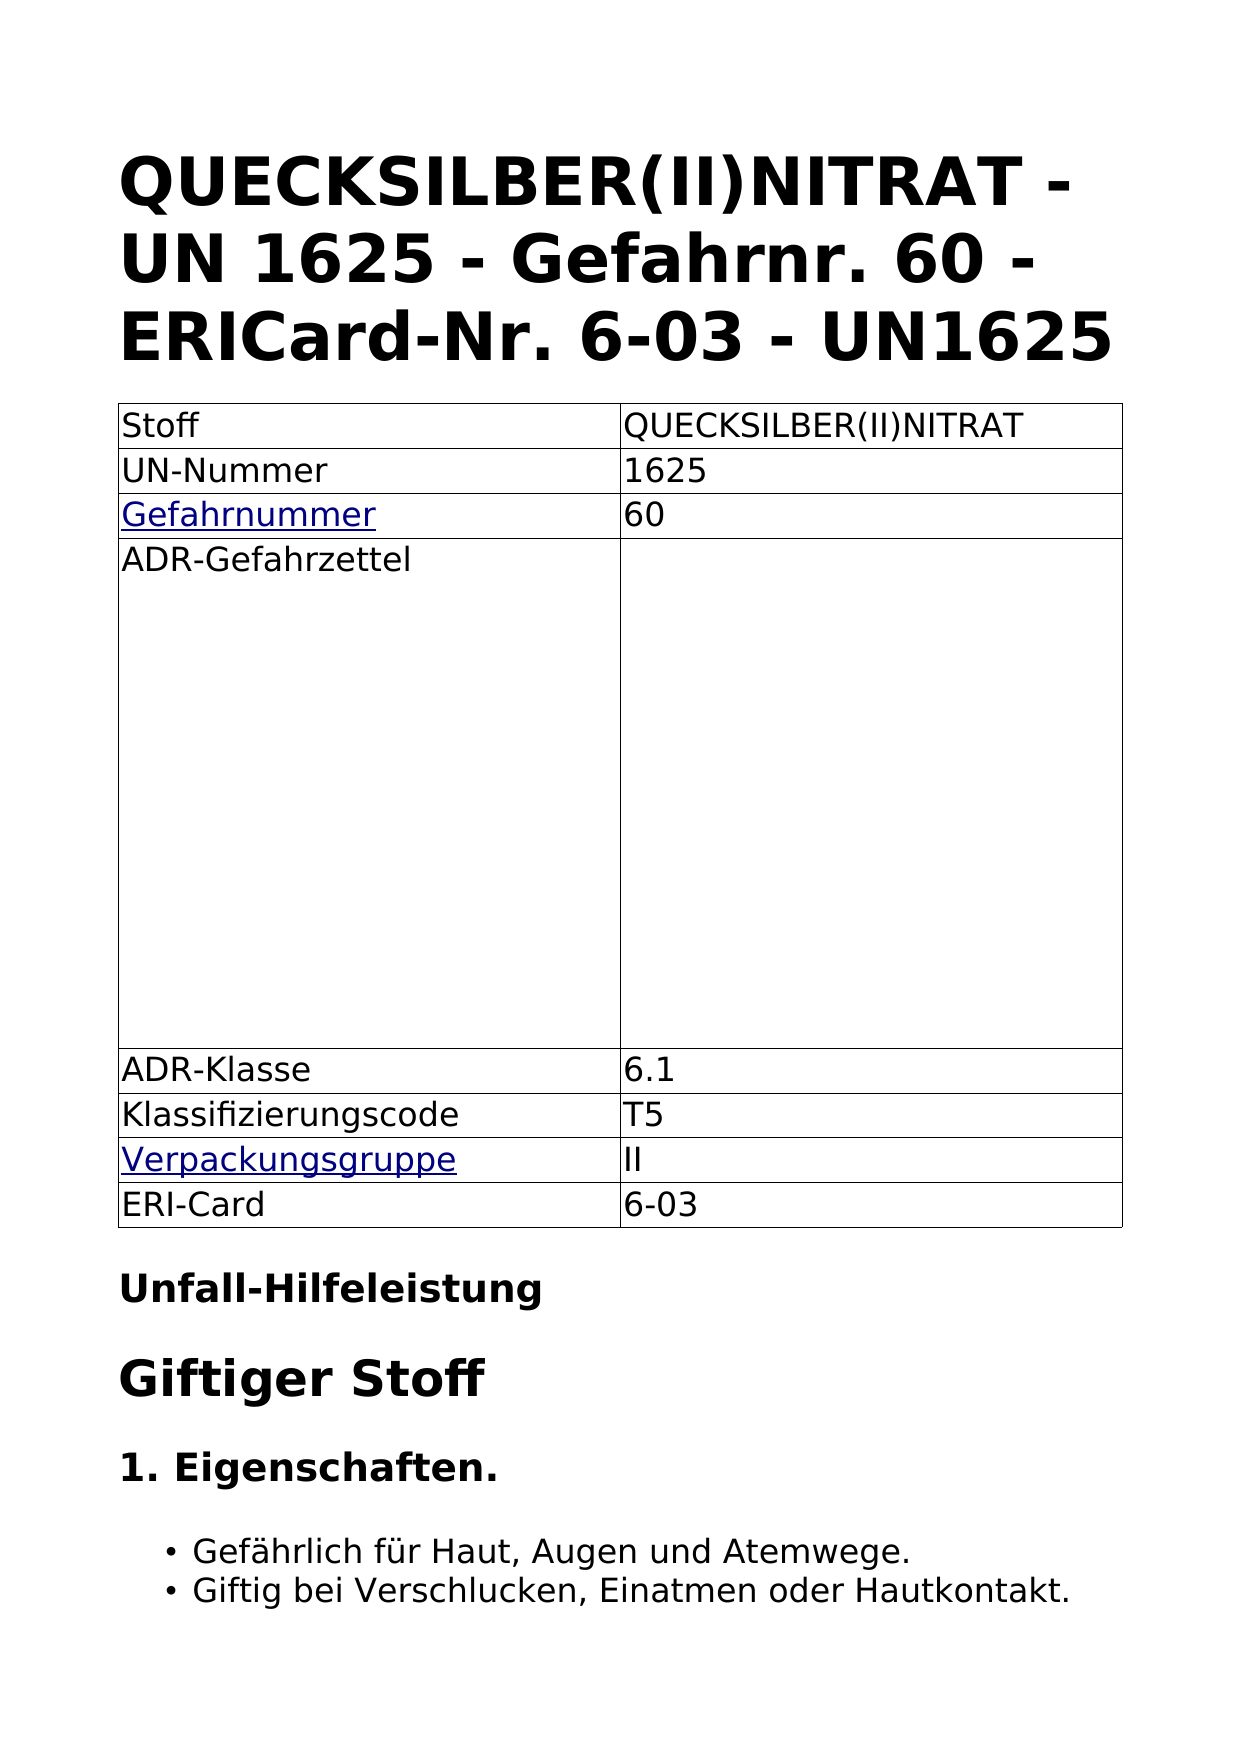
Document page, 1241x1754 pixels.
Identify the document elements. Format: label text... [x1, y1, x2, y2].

list Giftig bei Verschlucken, Einatmen oder Hautkontakt. [177, 1571, 1122, 1610]
subtitle QUECKSILBER(II)NITRAT - UN 1625 - Gefahrnr. 60 - ERICard-Nr. 6-03 - UN1625 [118, 143, 1122, 376]
table_cell ADR-Klasse [119, 1049, 620, 1092]
table_header QUECKSILBER(II)NITRAT [621, 404, 1122, 448]
table_cell 60 [621, 494, 1122, 538]
table_cell ERI-Card [119, 1183, 620, 1227]
table_cell UN-Nummer [119, 449, 620, 493]
table_cell Verpackungsgruppe [119, 1138, 620, 1182]
table_cell 6.1 [621, 1049, 1122, 1092]
table_header Stoff [119, 404, 620, 448]
table_cell ADR-Gefahrzettel [119, 539, 620, 1048]
table_cell 6-03 [621, 1183, 1122, 1227]
table_cell Gefahrnummer [119, 494, 620, 538]
table_cell [621, 539, 1122, 1048]
table_cell Klassifizierungscode [119, 1094, 620, 1137]
table_cell 1625 [621, 449, 1122, 493]
subtitle 1. Eigenschaften. [118, 1445, 1122, 1490]
table_cell T5 [621, 1094, 1122, 1137]
list Gefährlich für Haut, Augen und Atemwege. [177, 1532, 1122, 1571]
subtitle Unfall-Hilfeleistung [118, 1267, 1122, 1312]
subtitle Giftiger Stoff [118, 1349, 1122, 1408]
table_cell II [621, 1138, 1122, 1182]
